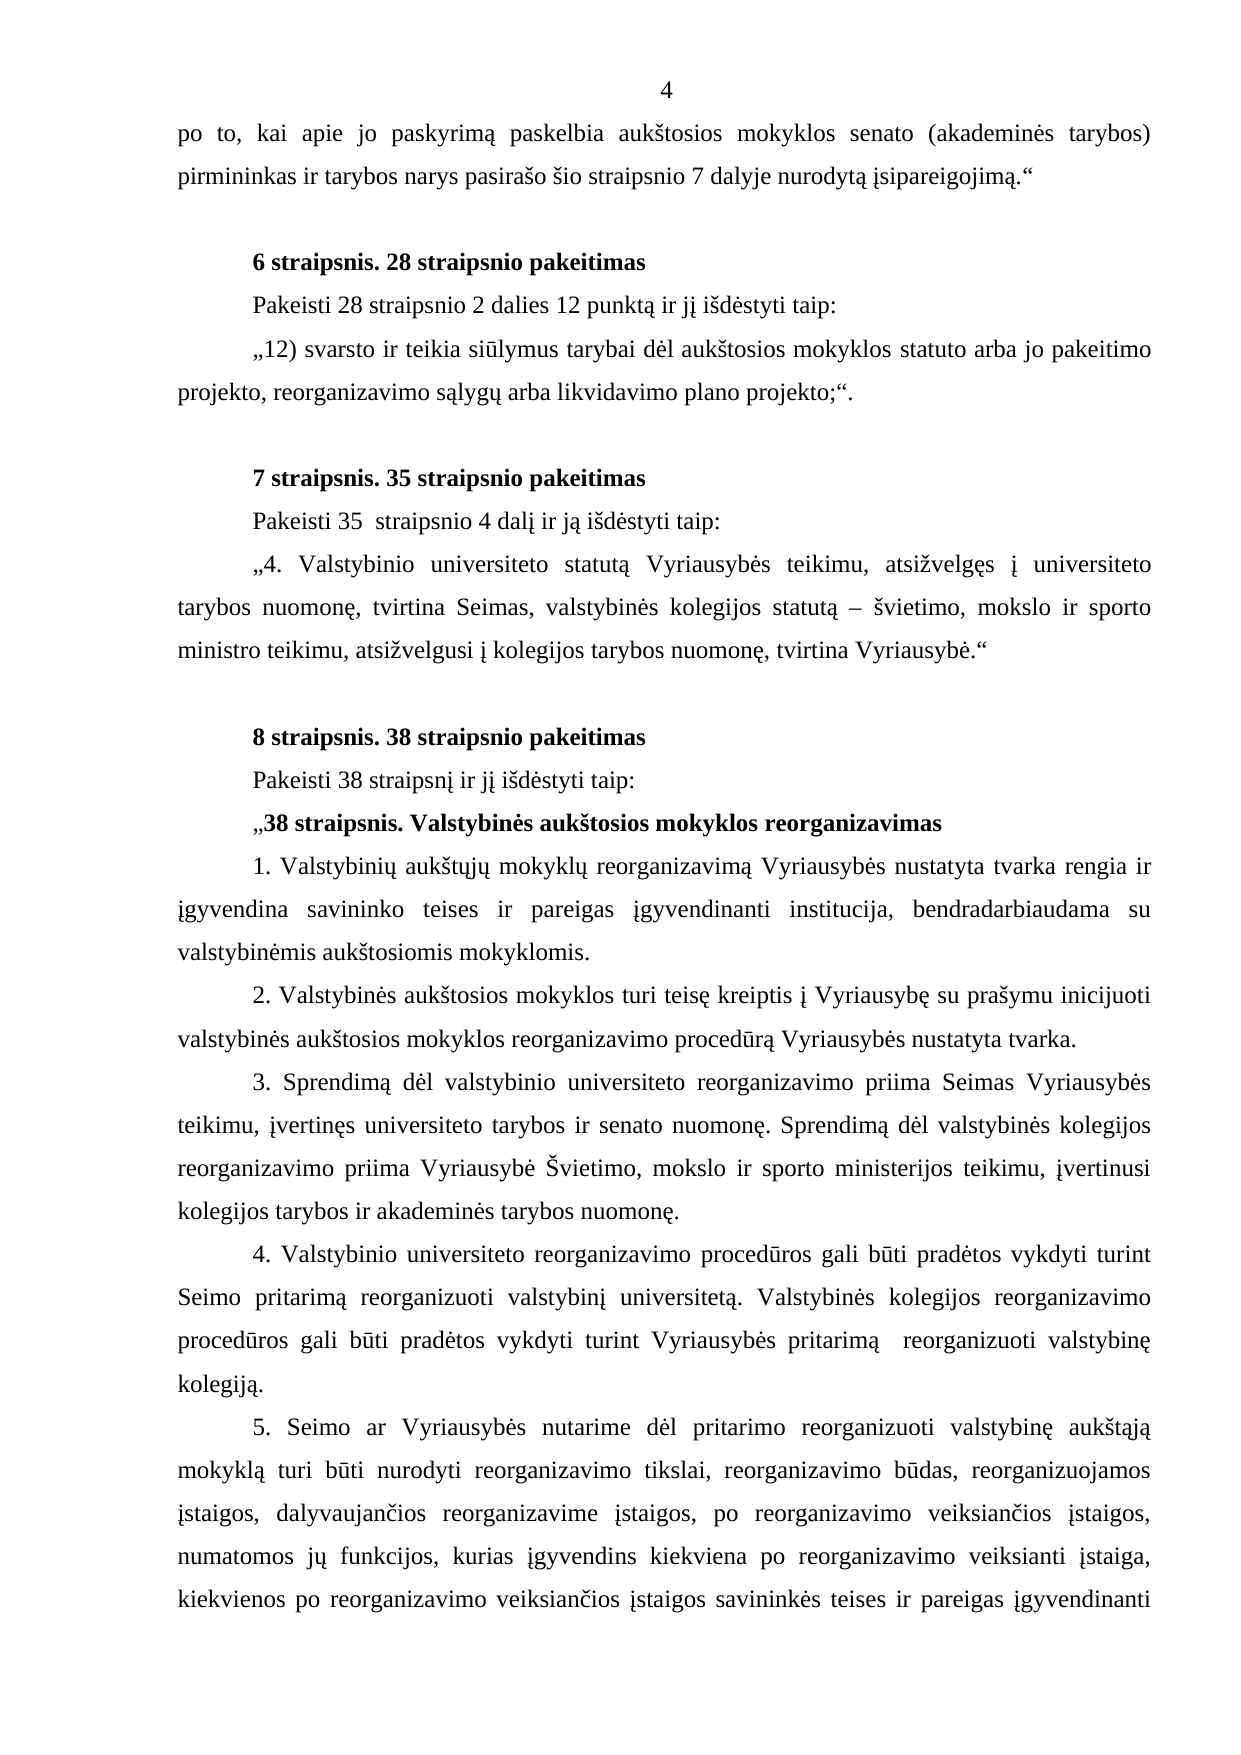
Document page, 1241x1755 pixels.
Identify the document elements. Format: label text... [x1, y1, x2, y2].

text 6 straipsnis. 28 straipsnio pakeitimas [177, 247, 1152, 276]
text 5. Seimo ar Vyriausybės nutarime dėl pritarimo reorganizuoti valstybinę aukštąją mokyklą turi būti nurodyti reorganizavimo tikslai, reorganizavimo būdas, reorganizuojamos įstaigos, dalyvaujančios reorganizavime įstaigos, po reorganizavimo veiksiančios įstaigos, numatomos jų funkcijos, kurias įgyvendins kiekviena po reorganizavimo veiksianti įstaiga, kiekvienos po reorganizavimo veiksiančios įstaigos savininkės teises ir pareigas įgyvendinanti [177, 1412, 1152, 1613]
text 7 straipsnis. 35 straipsnio pakeitimas [177, 463, 1152, 492]
text „38 straipsnis. Valstybinės aukštosios mokyklos reorganizavimas [177, 808, 1152, 837]
text „4. Valstybinio universiteto statutą Vyriausybės teikimu, atsižvelgęs į universiteto tarybos nuomonę, tvirtina Seimas, valstybinės kolegijos statutą – švietimo, mokslo ir sporto ministro teikimu, atsižvelgusi į kolegijos tarybos nuomonę, tvirtina Vyriausybė.“ [177, 549, 1152, 664]
text Pakeisti 38 straipsnį ir jį išdėstyti taip: [177, 765, 1152, 794]
text 4. Valstybinio universiteto reorganizavimo procedūros gali būti pradėtos vykdyti turint Seimo pritarimą reorganizuoti valstybinį universitetą. Valstybinės kolegijos reorganizavimo procedūros gali būti pradėtos vykdyti turint Vyriausybės pritarimą reorganizuoti valstybinę kolegiją. [177, 1239, 1152, 1397]
text po to, kai apie jo paskyrimą paskelbia aukštosios mokyklos senato (akademinės tarybos) pirmininkas ir tarybos narys pasirašo šio straipsnio 7 dalyje nurodytą įsipareigojimą.“ [177, 118, 1152, 190]
text 1. Valstybinių aukštųjų mokyklų reorganizavimą Vyriausybės nustatyta tvarka rengia ir įgyvendina savininko teises ir pareigas įgyvendinanti institucija, bendradarbiaudama su valstybinėmis aukštosiomis mokyklomis. [177, 851, 1152, 966]
text „12) svarsto ir teikia siūlymus tarybai dėl aukštosios mokyklos statuto arba jo pakeitimo projekto, reorganizavimo sąlygų arba likvidavimo plano projekto;“. [177, 334, 1152, 406]
text 8 straipsnis. 38 straipsnio pakeitimas [177, 722, 1152, 751]
text 3. Sprendimą dėl valstybinio universiteto reorganizavimo priima Seimas Vyriausybės teikimu, įvertinęs universiteto tarybos ir senato nuomonę. Sprendimą dėl valstybinės kolegijos reorganizavimo priima Vyriausybė Švietimo, mokslo ir sporto ministerijos teikimu, įvertinusi kolegijos tarybos ir akademinės tarybos nuomonę. [177, 1067, 1152, 1225]
text Pakeisti 35 straipsnio 4 dalį ir ją išdėstyti taip: [177, 506, 1152, 535]
text Pakeisti 28 straipsnio 2 dalies 12 punktą ir jį išdėstyti taip: [177, 291, 1152, 319]
text 2. Valstybinės aukštosios mokyklos turi teisę kreiptis į Vyriausybę su prašymu inicijuoti valstybinės aukštosios mokyklos reorganizavimo procedūrą Vyriausybės nustatyta tvarka. [177, 981, 1152, 1052]
